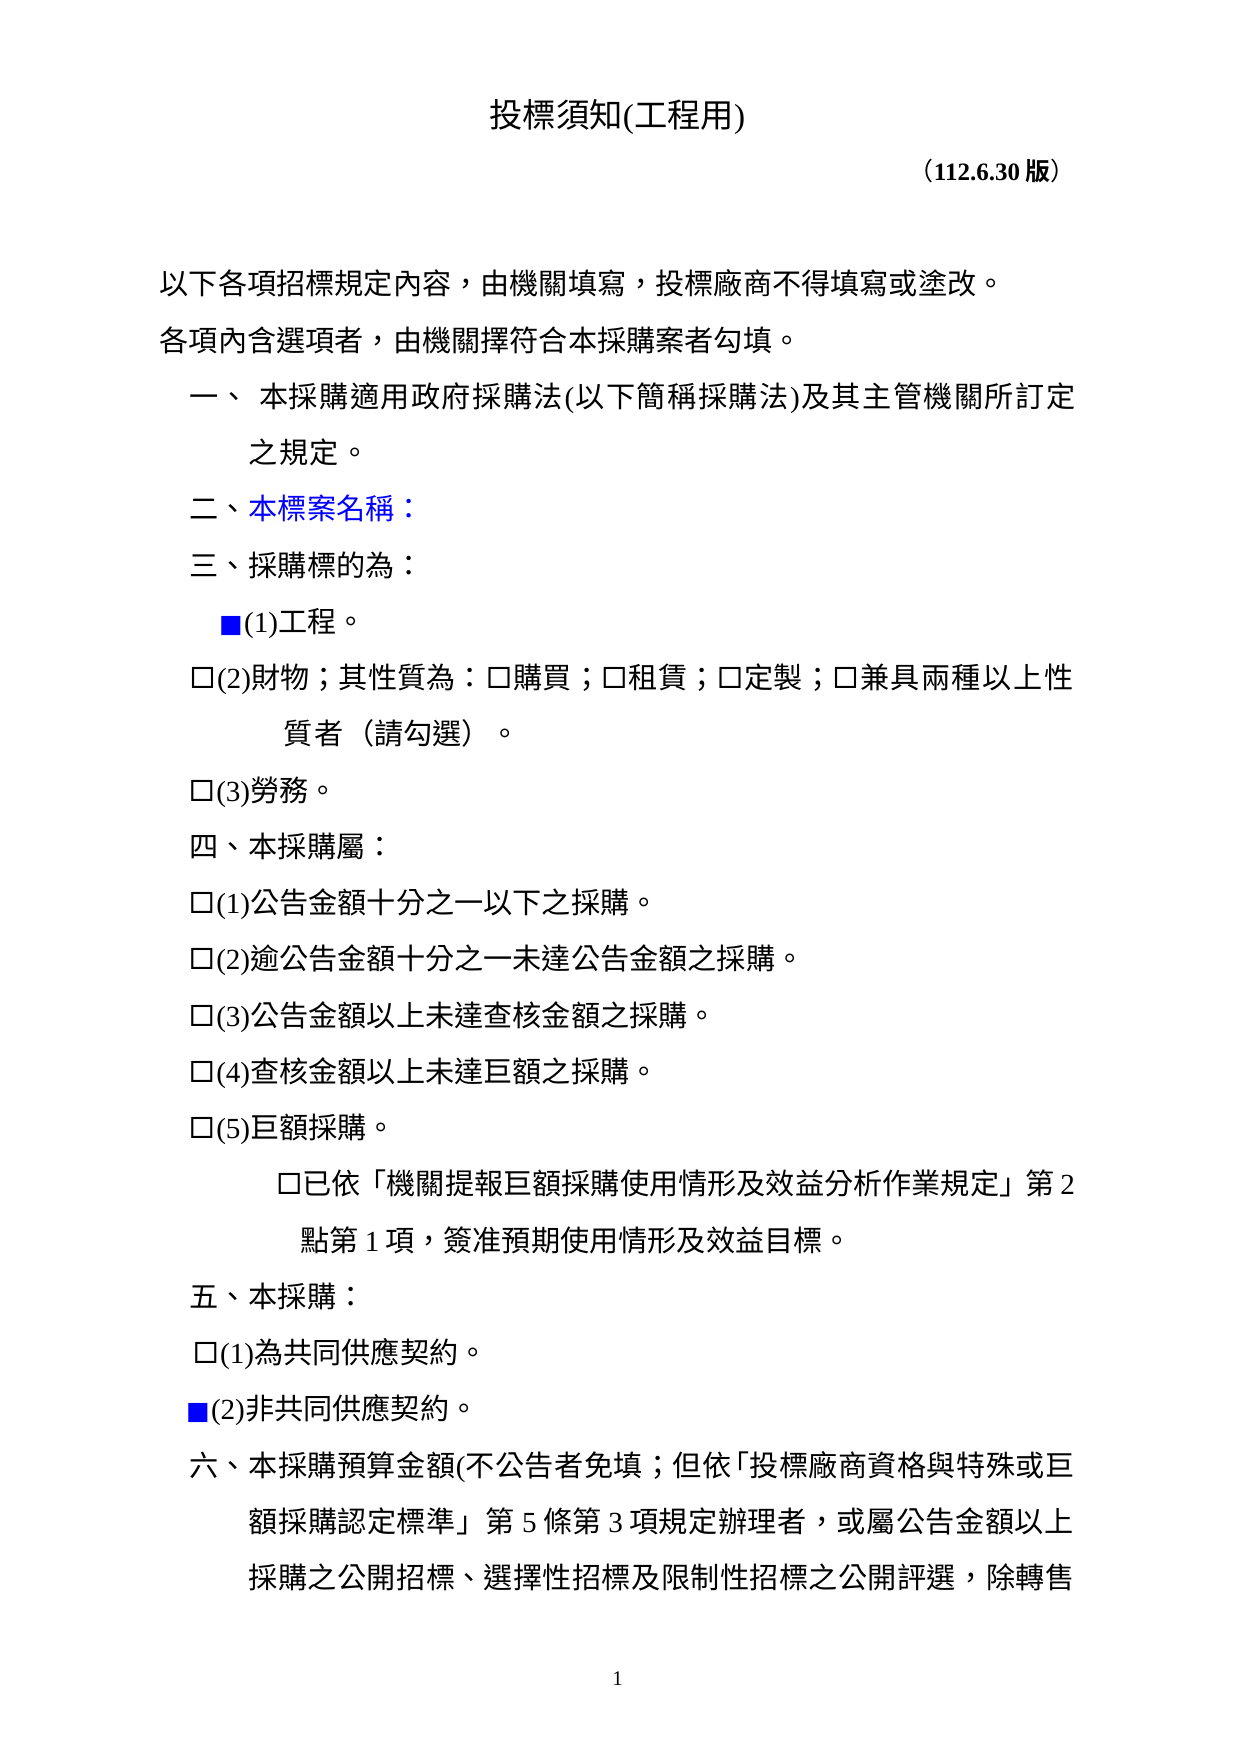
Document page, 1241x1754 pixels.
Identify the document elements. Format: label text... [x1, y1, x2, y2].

list 本標案名稱： [189, 479, 1075, 535]
text 各項內含選項者，由機關擇符合本採購案者勾填。 [159, 310, 1075, 366]
text 投標須知(工程用) [159, 85, 1075, 141]
list 本採購適用政府採購法(以下簡稱採購法)及其主管機關所訂定之規定。 [189, 366, 1075, 479]
text 以下各項招標規定內容，由機關填寫，投標廠商不得填寫或塗改。 [159, 254, 1075, 310]
list 本採購預算金額(不公告者免填；但依「投標廠商資格與特殊或巨額採購認定標準」第5條第3項規定辦理者，或屬公告金額以上採購之公開招標、選擇性招標及限制性招標之公開評選，除轉售 [189, 1435, 1075, 1604]
text 已依「機關提報巨額採購使用情形及效益分析作業規定」第2點第1項，簽准預期使用情形及效益目標。 [276, 1154, 1075, 1266]
text ■(1)工程。 [219, 591, 1075, 648]
list 採購標的為： [189, 535, 1075, 591]
list 本採購： [189, 1266, 1075, 1323]
list 本採購屬： [189, 816, 1075, 873]
text (5)巨額採購。 [159, 1098, 1075, 1154]
text （112.6.30版） [159, 141, 1075, 198]
text (4)查核金額以上未達巨額之採購。 [159, 1041, 1075, 1098]
text (1)公告金額十分之一以下之採購。 [159, 873, 1075, 929]
text ■(2)非共同供應契約。 [159, 1379, 1075, 1435]
text (3)公告金額以上未達查核金額之採購。 [159, 985, 1075, 1041]
text (2)逾公告金額十分之一未達公告金額之採購。 [159, 929, 1075, 985]
text (2)財物；其性質為：購買；租賃；定製；兼具兩種以上性質者（請勾選）。 [159, 648, 1075, 760]
text (1)為共同供應契約。 [171, 1323, 1075, 1379]
text (3)勞務。 [159, 760, 1075, 816]
